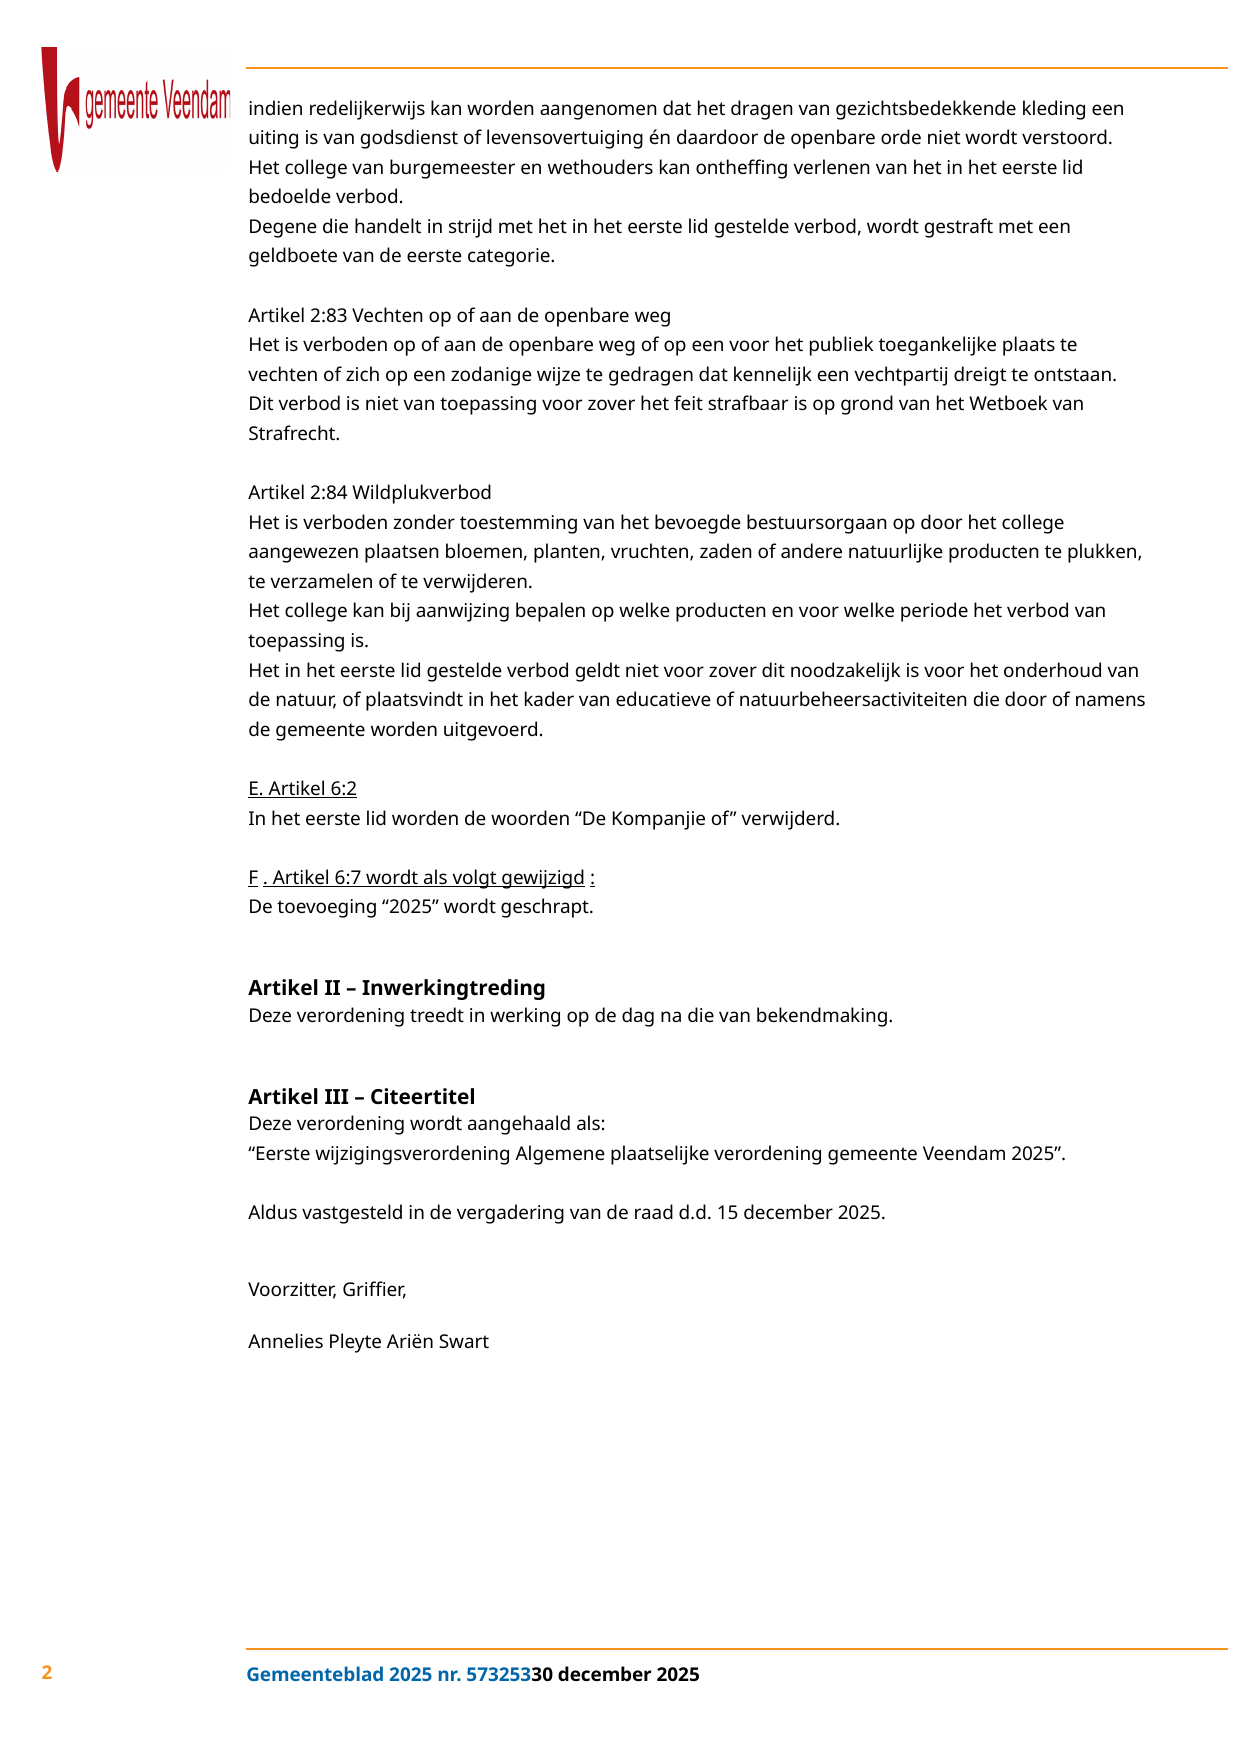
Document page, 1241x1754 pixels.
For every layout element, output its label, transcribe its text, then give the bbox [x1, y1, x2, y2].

text Artikel 2:84 Wildplukverbod [248, 479, 1152, 505]
text F . Artikel 6:7 wordt als volgt gewijzigd : [248, 864, 1152, 890]
text Het college van burgemeester en wethouders kan ontheffing verlenen van het in het eerste lid bedoelde verbod. [248, 154, 1152, 209]
text Degene die handelt in strijd met het in het eerste lid gestelde verbod, wordt gestraft met een geldboete van de eerste categorie. [248, 213, 1152, 268]
text In het eerste lid worden de woorden “De Kompanjie of” verwijderd. [248, 805, 1152, 831]
text E. Artikel 6:2 [248, 775, 1152, 801]
text Artikel III – Citeertitel [248, 1082, 1152, 1110]
text De toevoeging “2025” wordt geschrapt. [248, 893, 1152, 919]
text Het in het eerste lid gestelde verbod geldt niet voor zover dit noodzakelijk is voor het onderhoud van de natuur, of plaatsvindt in het kader van educatieve of natuurbeheersactiviteiten die door of namens de gemeente worden uitgevoerd. [248, 657, 1152, 742]
text Artikel II – Inwerkingtreding [248, 973, 1152, 1002]
text Deze verordening treedt in werking op de dag na die van bekendmaking. [248, 1002, 1152, 1028]
text Het is verboden op of aan de openbare weg of op een voor het publiek toegankelijke plaats te vechten of zich op een zodanige wijze te gedragen dat kennelijk een vechtpartij dreigt te ontstaan. [248, 331, 1152, 387]
text Het is verboden zonder toestemming van het bevoegde bestuursorgaan op door het college aangewezen plaatsen bloemen, planten, vruchten, zaden of andere natuurlijke producten te plukken, te verzamelen of te verwijderen. [248, 509, 1152, 594]
text “Eerste wijzigingsverordening Algemene plaatselijke verordening gemeente Veendam 2025”. [248, 1140, 1152, 1166]
text Voorzitter, Griffier, [248, 1276, 1152, 1302]
text Het college kan bij aanwijzing bepalen op welke producten en voor welke periode het verbod van toepassing is. [248, 598, 1152, 653]
text Deze verordening wordt aangehaald als: [248, 1110, 1152, 1136]
text Dit verbod is niet van toepassing voor zover het feit strafbaar is op grond van het Wetboek van Strafrecht. [248, 391, 1152, 446]
text indien redelijkerwijs kan worden aangenomen dat het dragen van gezichtsbedekkende kleding een uiting is van godsdienst of levensovertuiging én daardoor de openbare orde niet wordt verstoord. [248, 95, 1152, 150]
text Artikel 2:83 Vechten op of aan de openbare weg [248, 302, 1152, 328]
text Aldus vastgesteld in de vergadering van de raad d.d. 15 december 2025. [248, 1199, 1152, 1225]
picture [41, 47, 231, 172]
text Annelies Pleyte Ariën Swart [248, 1328, 1152, 1353]
